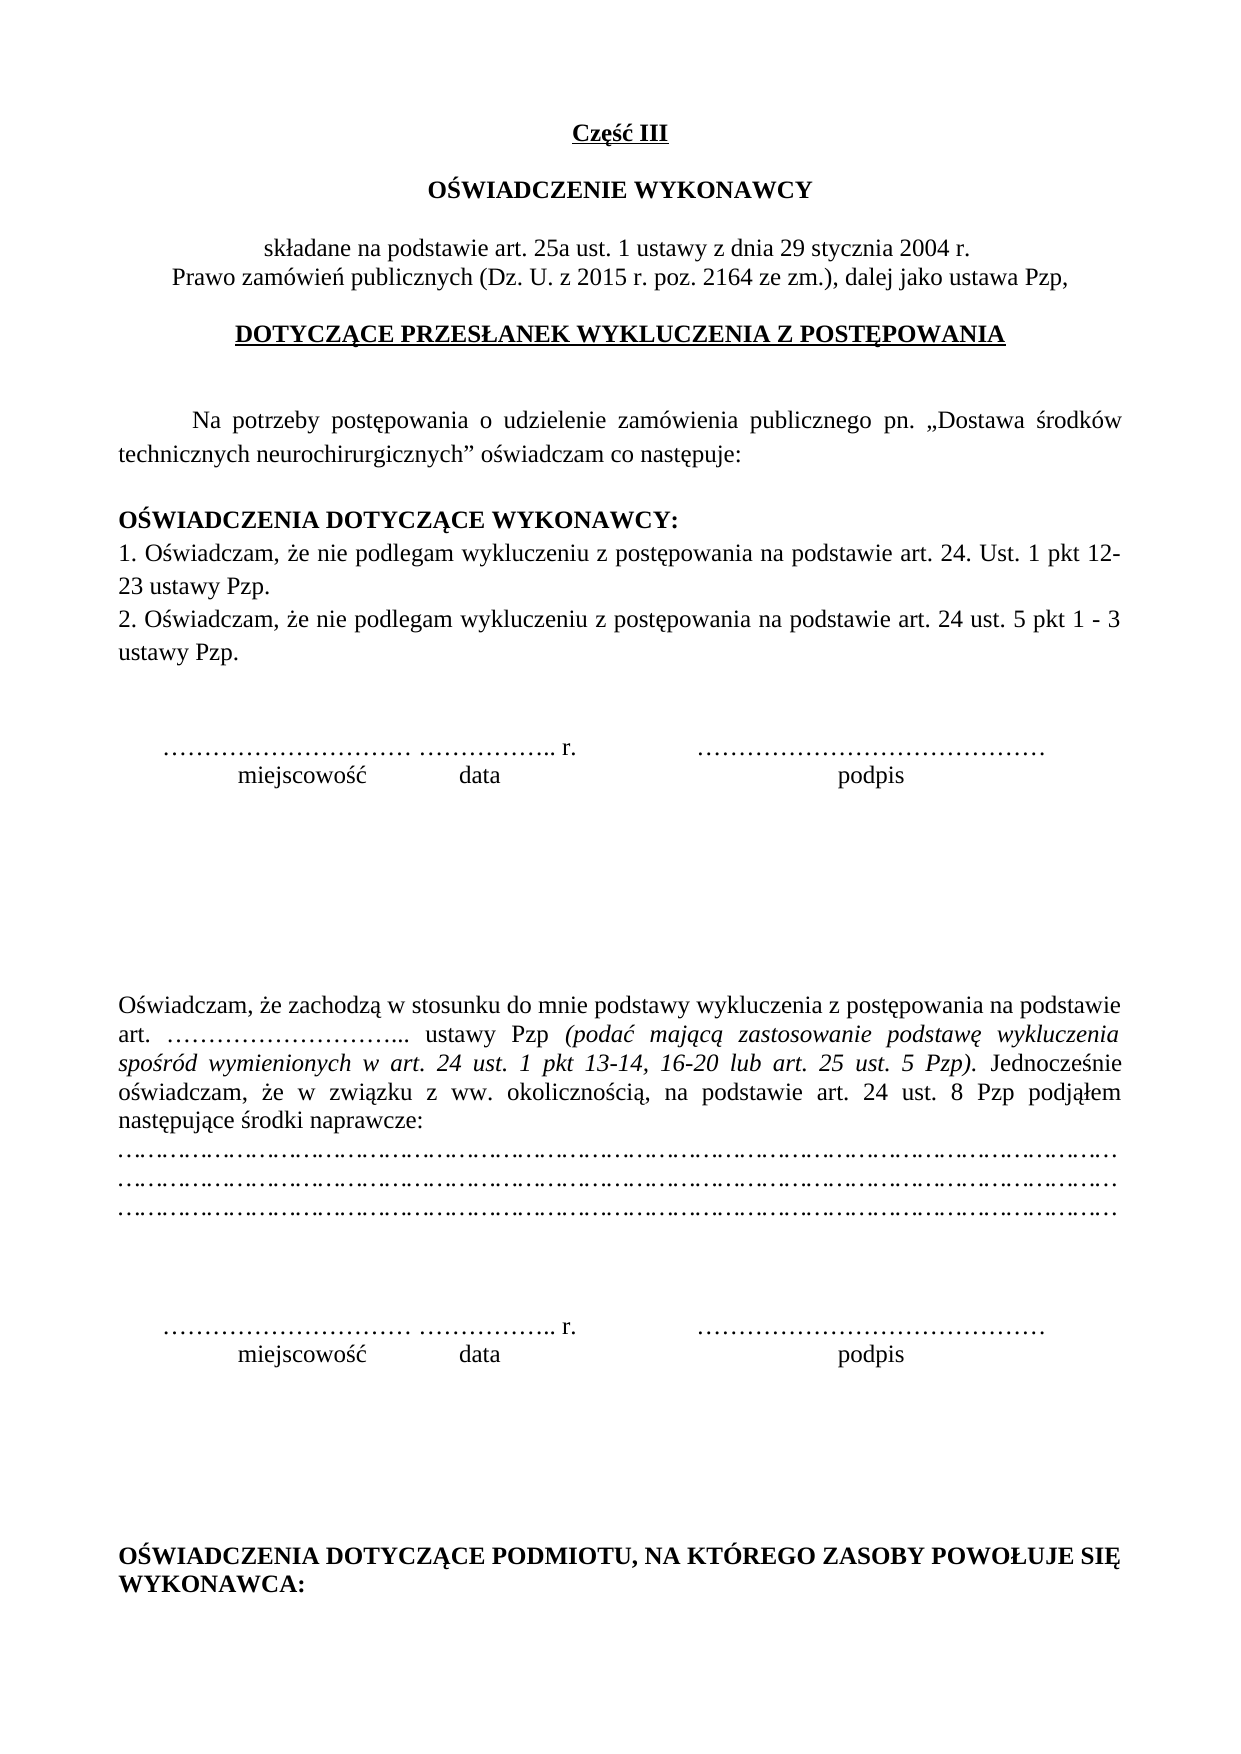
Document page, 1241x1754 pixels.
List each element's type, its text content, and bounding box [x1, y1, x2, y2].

text ……………………………………………………………………………………………………………………… [118, 1192, 1122, 1220]
text 1. Oświadczam, że nie podlegam wykluczeniu z postępowania na podstawie art. 24. Ust. 1 pkt 12-23 ustawy Pzp. [118, 538, 1122, 599]
text OŚWIADCZENIA DOTYCZĄCE PODMIOTU, NA KTÓREGO ZASOBY POWOŁUJE SIĘ WYKONAWCA: [118, 1541, 1122, 1598]
text Część III [118, 118, 1122, 147]
text Na potrzeby postępowania o udzielenie zamówienia publicznego pn. „Dostawa środków technicznych neurochirurgicznych” oświadczam co następuje: [118, 406, 1122, 467]
text Oświadczam, że zachodzą w stosunku do mnie podstawy wykluczenia z postępowania na podstawie art. ………………………... ustawy Pzp (podać mającą zastosowanie podstawę wykluczenia spośród wymienionych w art. 24 ust. 1 pkt 13-14, 16-20 lub art. 25 ust. 5 Pzp). Jednocześnie oświadczam, że w związku z ww. okolicznością, na podstawie art. 24 ust. 8 Pzp podjąłem następujące środki naprawcze: [118, 990, 1122, 1134]
text ……………………………………………………………………………………………………………………… [118, 1134, 1122, 1163]
text składane na podstawie art. 25a ust. 1 ustawy z dnia 29 stycznia 2004 r. [118, 233, 1122, 262]
text OŚWIADCZENIA DOTYCZĄCE WYKONAWCY: [118, 505, 1122, 533]
text Prawo zamówień publicznych (Dz. U. z 2015 r. poz. 2164 ze zm.), dalej jako ustawa Pzp, [118, 262, 1122, 291]
text ……………………………………………………………………………………………………………………… [118, 1163, 1122, 1192]
text DOTYCZĄCE PRZESŁANEK WYKLUCZENIA Z POSTĘPOWANIA [118, 319, 1122, 348]
text OŚWIADCZENIE WYKONAWCY [118, 176, 1122, 204]
text 2. Oświadczam, że nie podlegam wykluczeniu z postępowania na podstawie art. 24 ust. 5 pkt 1 - 3 ustawy Pzp. [118, 604, 1122, 666]
